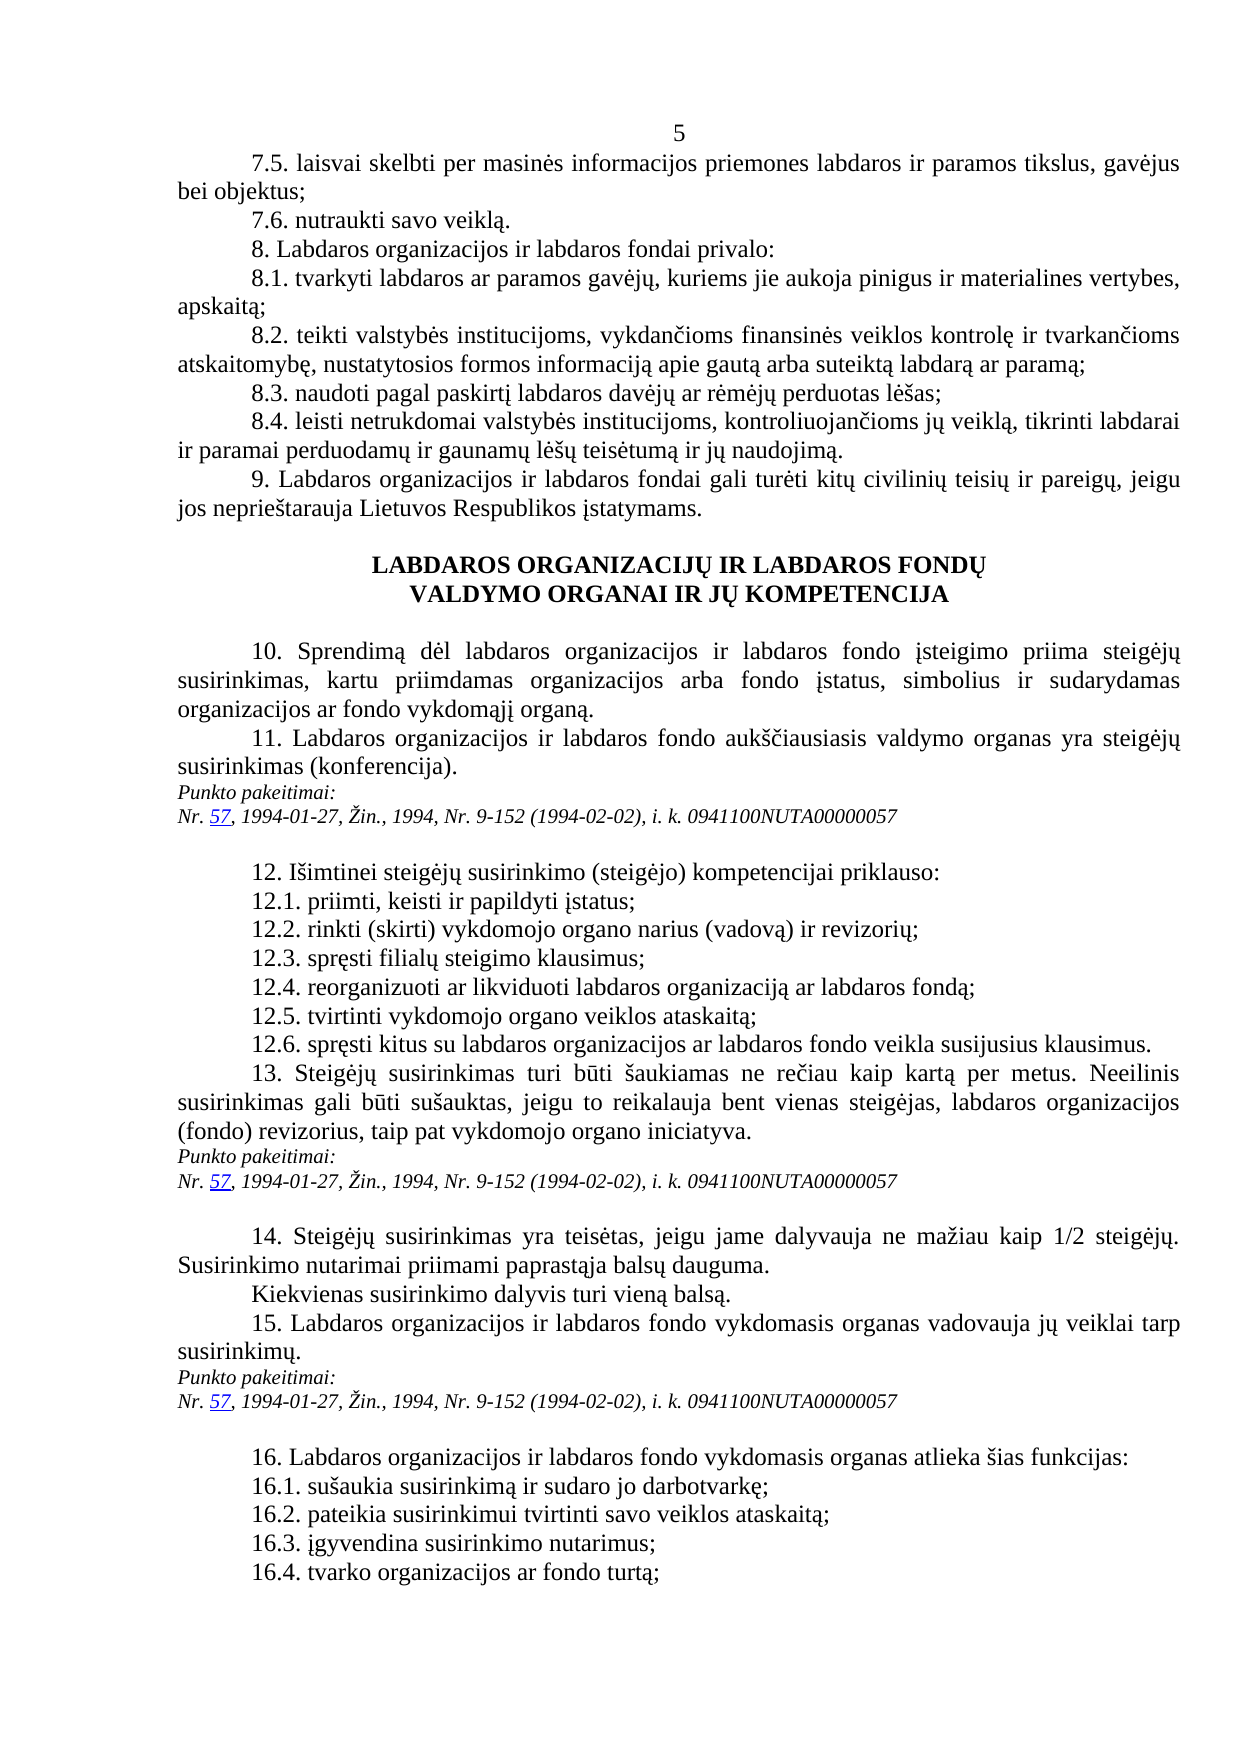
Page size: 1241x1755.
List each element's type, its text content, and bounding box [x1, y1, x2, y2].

text 12.5. tvirtinti vykdomojo organo veiklos ataskaitą; [177, 1001, 1181, 1029]
text 16.2. pateikia susirinkimui tvirtinti savo veiklos ataskaitą; [177, 1499, 1181, 1528]
text 7.5. laisvai skelbti per masinės informacijos priemones labdaros ir paramos tikslus, gavėjus bei objektus; [177, 148, 1181, 205]
text Punkto pakeitimai: [177, 780, 1181, 804]
text 10. Sprendimą dėl labdaros organizacijos ir labdaros fondo įsteigimo priima steigėjų susirinkimas, kartu priimdamas organizacijos arba fondo įstatus, simbolius ir sudarydamas organizacijos ar fondo vykdomąjį organą. [177, 636, 1181, 723]
text Punkto pakeitimai: [177, 1365, 1181, 1389]
text 8.4. leisti netrukdomai valstybės institucijoms, kontroliuojančioms jų veiklą, tikrinti labdarai ir paramai perduodamų ir gaunamų lėšų teisėtumą ir jų naudojimą. [177, 406, 1181, 464]
text 12.3. spręsti filialų steigimo klausimus; [177, 943, 1181, 972]
text 16.1. sušaukia susirinkimą ir sudaro jo darbotvarkę; [177, 1471, 1181, 1499]
text 13. Steigėjų susirinkimas turi būti šaukiamas ne rečiau kaip kartą per metus. Neeilinis susirinkimas gali būti sušauktas, jeigu to reikalauja bent vienas steigėjas, labdaros organizacijos (fondo) revizorius, taip pat vykdomojo organo iniciatyva. [177, 1058, 1181, 1144]
text 8.3. naudoti pagal paskirtį labdaros davėjų ar rėmėjų perduotas lėšas; [177, 378, 1181, 406]
text 14. Steigėjų susirinkimas yra teisėtas, jeigu jame dalyvauja ne mažiau kaip 1/2 steigėjų. Susirinkimo nutarimai priimami paprastąja balsų dauguma. [177, 1221, 1181, 1279]
text 7.6. nutraukti savo veiklą. [177, 205, 1181, 234]
text Nr. 57, 1994-01-27, Žin., 1994, Nr. 9-152 (1994-02-02), i. k. 0941100NUTA00000057 [177, 804, 1181, 828]
text valdymo organai ir jų kompetencija [177, 579, 1181, 608]
text Nr. 57, 1994-01-27, Žin., 1994, Nr. 9-152 (1994-02-02), i. k. 0941100NUTA00000057 [177, 1168, 1181, 1193]
text 12.2. rinkti (skirti) vykdomojo organo narius (vadovą) ir revizorių; [177, 914, 1181, 943]
text 15. Labdaros organizacijos ir labdaros fondo vykdomasis organas vadovauja jų veiklai tarp susirinkimų. [177, 1308, 1181, 1365]
text 8. Labdaros organizacijos ir labdaros fondai privalo: [177, 234, 1181, 263]
text 16.3. įgyvendina susirinkimo nutarimus; [177, 1528, 1181, 1557]
text Kiekvienas susirinkimo dalyvis turi vieną balsą. [177, 1279, 1181, 1308]
text 12.6. spręsti kitus su labdaros organizacijos ar labdaros fondo veikla susijusius klausimus. [177, 1029, 1181, 1058]
text 11. Labdaros organizacijos ir labdaros fondo aukščiausiasis valdymo organas yra steigėjų susirinkimas (konferencija). [177, 723, 1181, 780]
text Punkto pakeitimai: [177, 1144, 1181, 1168]
text 16.4. tvarko organizacijos ar fondo turtą; [177, 1557, 1181, 1586]
text 16. Labdaros organizacijos ir labdaros fondo vykdomasis organas atlieka šias funkcijas: [177, 1442, 1181, 1471]
text 9. Labdaros organizacijos ir labdaros fondai gali turėti kitų civilinių teisių ir pareigų, jeigu jos neprieštarauja Lietuvos Respublikos įstatymams. [177, 464, 1181, 521]
text Labdaros organizacijų ir labdaros fondų [177, 550, 1181, 579]
text Nr. 57, 1994-01-27, Žin., 1994, Nr. 9-152 (1994-02-02), i. k. 0941100NUTA00000057 [177, 1389, 1181, 1413]
text 8.1. tvarkyti labdaros ar paramos gavėjų, kuriems jie aukoja pinigus ir materialines vertybes, apskaitą; [177, 263, 1181, 320]
text 8.2. teikti valstybės institucijoms, vykdančioms finansinės veiklos kontrolę ir tvarkančioms atskaitomybę, nustatytosios formos informaciją apie gautą arba suteiktą labdarą ar paramą; [177, 320, 1181, 378]
text 12.1. priimti, keisti ir papildyti įstatus; [177, 886, 1181, 914]
text 12. Išimtinei steigėjų susirinkimo (steigėjo) kompetencijai priklauso: [177, 857, 1181, 886]
text 12.4. reorganizuoti ar likviduoti labdaros organizaciją ar labdaros fondą; [177, 972, 1181, 1001]
